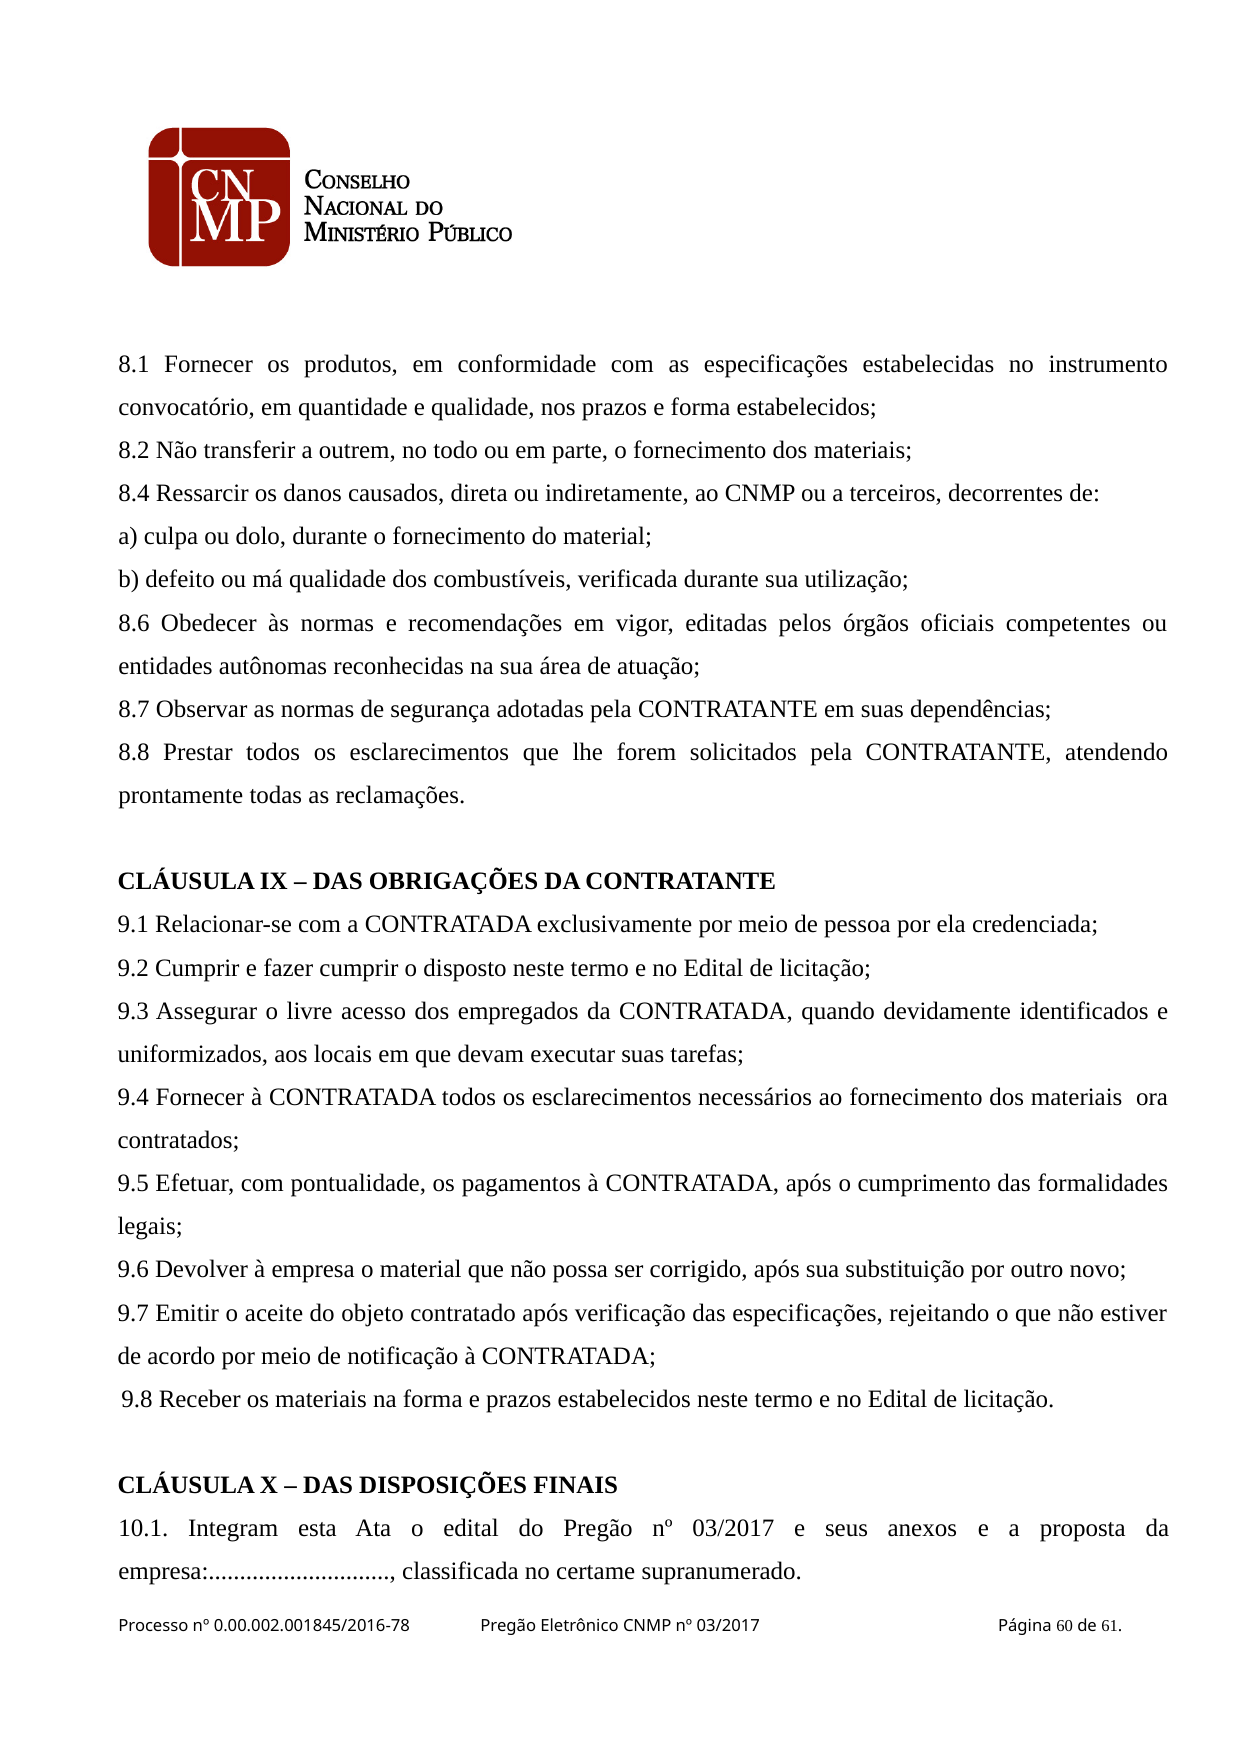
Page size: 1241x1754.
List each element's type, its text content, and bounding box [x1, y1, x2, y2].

list 8.7 Observar as normas de segurança adotadas pela CONTRATANTE em suas dependências; [118, 694, 1169, 723]
list 8.6 Obedecer às normas e recomendações em vigor, editadas pelos órgãos oficiais competentes ou entidades autônomas reconhecidas na sua área de atuação; [118, 608, 1169, 679]
text CLÁUSULA IX – DAS OBRIGAÇÕES DA CONTRATANTE [117, 866, 1169, 895]
list 8.1 Fornecer os produtos, em conformidade com as especificações estabelecidas no instrumento convocatório, em quantidade e qualidade, nos prazos e forma estabelecidos; [118, 349, 1169, 421]
list 8.8 Prestar todos os esclarecimentos que lhe forem solicitados pela CONTRATANTE, atendendo prontamente todas as reclamações. [118, 737, 1169, 809]
list 9.1 Relacionar-se com a CONTRATADA exclusivamente por meio de pessoa por ela credenciada; [117, 909, 1169, 938]
list 9.7 Emitir o aceite do objeto contratado após verificação das especificações, rejeitando o que não estiver de acordo por meio de notificação à CONTRATADA; [117, 1298, 1169, 1369]
text CLÁUSULA X – DAS DISPOSIÇÕES FINAIS [117, 1470, 1169, 1499]
list 9.8 Receber os materiais na forma e prazos estabelecidos neste termo e no Edital de licitação. [83, 1384, 1169, 1413]
list b) defeito ou má qualidade dos combustíveis, verificada durante sua utilização; [118, 564, 1169, 593]
list 8.2 Não transferir a outrem, no todo ou em parte, o fornecimento dos materiais; [118, 435, 1169, 464]
picture [124, 105, 528, 288]
list 9.3 Assegurar o livre acesso dos empregados da CONTRATADA, quando devidamente identificados e uniformizados, aos locais em que devam executar suas tarefas; [117, 996, 1169, 1068]
text 10.1. Integram esta Ata o edital do Pregão nº 03/2017 e seus anexos e a proposta da empresa:............................., classificada no certame supranumerado. [118, 1513, 1169, 1585]
list a) culpa ou dolo, durante o fornecimento do material; [118, 521, 1169, 550]
list 8.4 Ressarcir os danos causados, direta ou indiretamente, ao CNMP ou a terceiros, decorrentes de: [118, 478, 1169, 507]
list 9.5 Efetuar, com pontualidade, os pagamentos à CONTRATADA, após o cumprimento das formalidades legais; [117, 1168, 1169, 1240]
list 9.4 Fornecer à CONTRATADA todos os esclarecimentos necessários ao fornecimento dos materiais ora contratados; [117, 1082, 1169, 1154]
list 9.2 Cumprir e fazer cumprir o disposto neste termo e no Edital de licitação; [117, 953, 1169, 981]
list 9.6 Devolver à empresa o material que não possa ser corrigido, após sua substituição por outro novo; [117, 1254, 1169, 1283]
